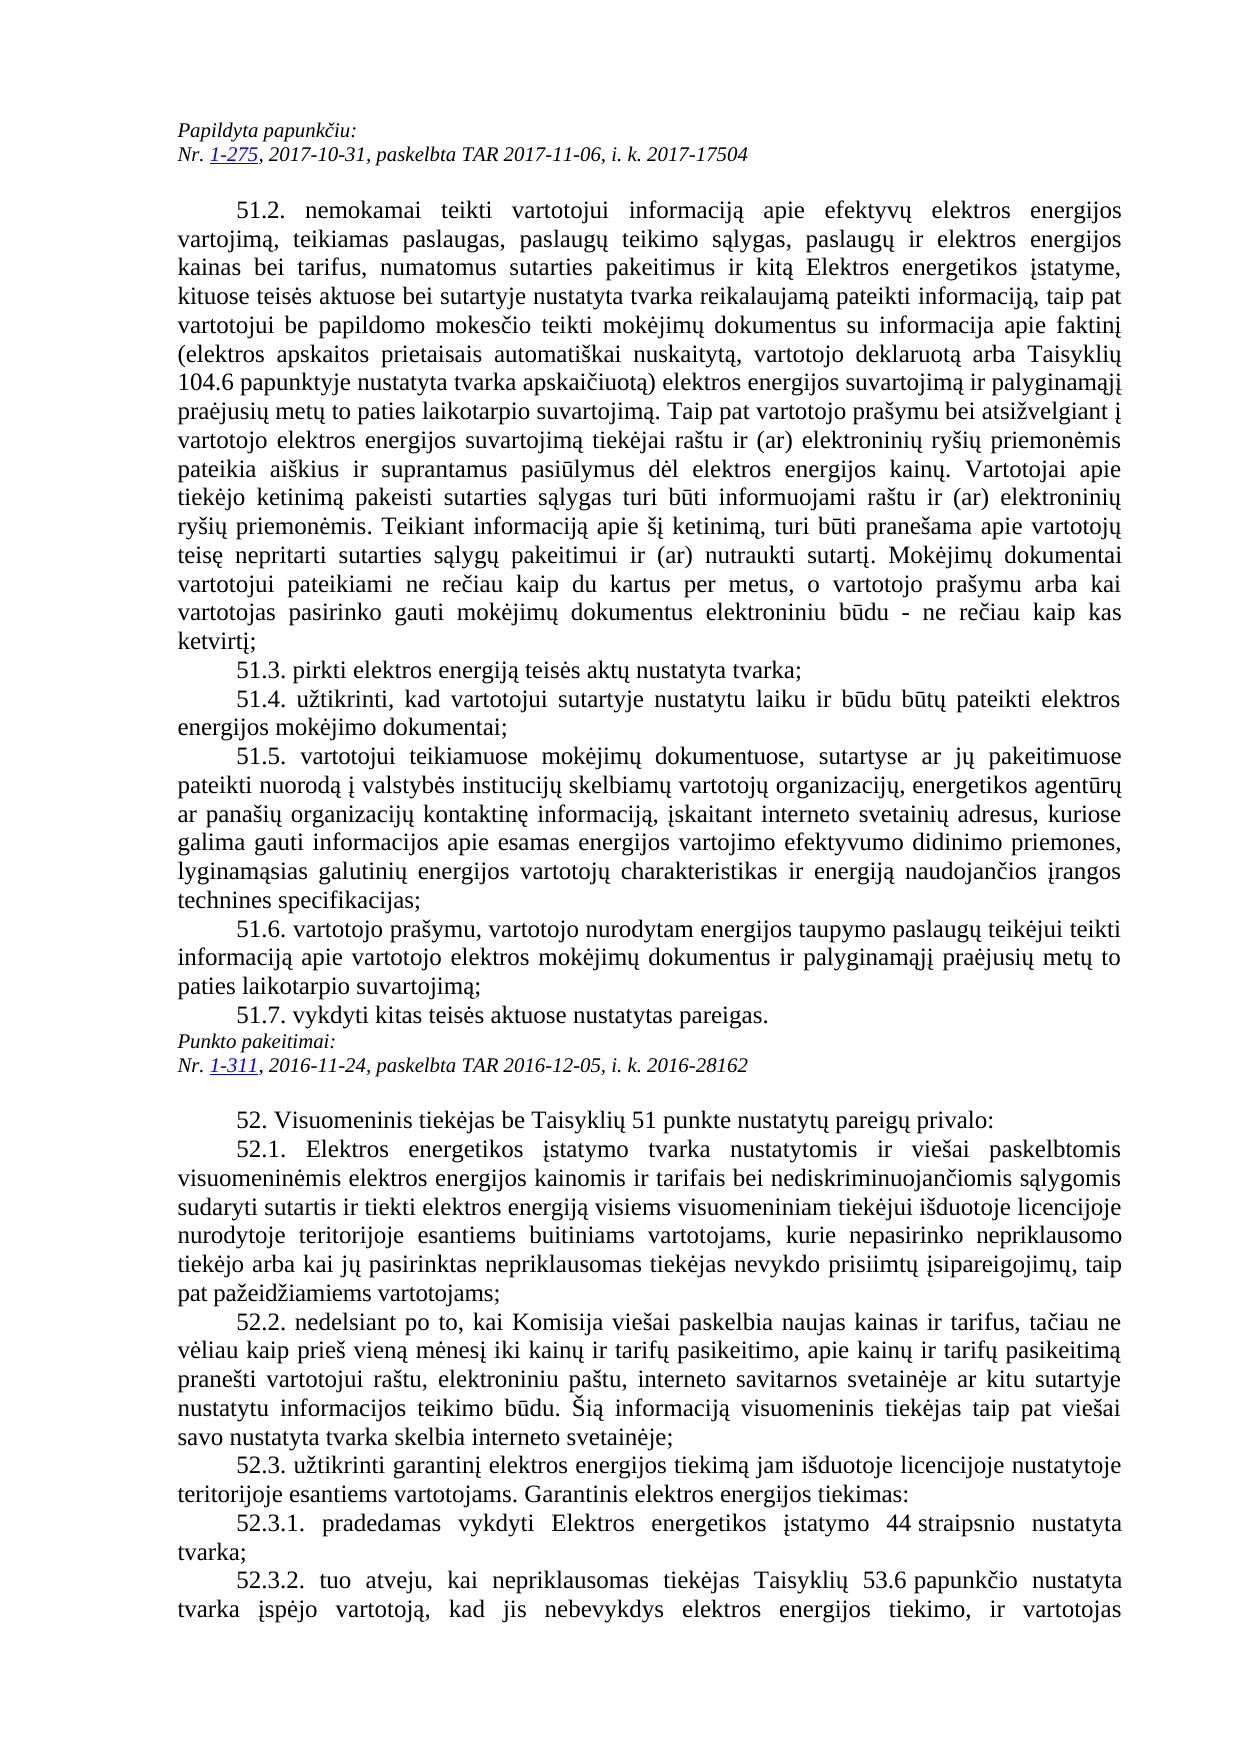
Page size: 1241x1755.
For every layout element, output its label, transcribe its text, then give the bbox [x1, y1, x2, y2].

text 51.4. užtikrinti, kad vartotojui sutartyje nustatytu laiku ir būdu būtų pateikti elektros energijos mokėjimo dokumentai; [177, 684, 1122, 741]
text 52.3.2. tuo atveju, kai nepriklausomas tiekėjas Taisyklių 53.6 papunkčio nustatyta tvarka įspėjo vartotoją, kad jis nebevykdys elektros energijos tiekimo, ir vartotojas [177, 1566, 1122, 1623]
text Nr. 1-275, 2017-10-31, paskelbta TAR 2017-11-06, i. k. 2017-17504 [177, 142, 1122, 166]
text 51.2. nemokamai teikti vartotojui informaciją apie efektyvų elektros energijos vartojimą, teikiamas paslaugas, paslaugų teikimo sąlygas, paslaugų ir elektros energijos kainas bei tarifus, numatomus sutarties pakeitimus ir kitą Elektros energetikos įstatyme, kituose teisės aktuose bei sutartyje nustatyta tvarka reikalaujamą pateikti informaciją, taip pat vartotojui be papildomo mokesčio teikti mokėjimų dokumentus su informacija apie faktinį (elektros apskaitos prietaisais automatiškai nuskaitytą, vartotojo deklaruotą arba Taisyklių 104.6 papunktyje nustatyta tvarka apskaičiuotą) elektros energijos suvartojimą ir palyginamąjį praėjusių metų to paties laikotarpio suvartojimą. Taip pat vartotojo prašymu bei atsižvelgiant į vartotojo elektros energijos suvartojimą tiekėjai raštu ir (ar) elektroninių ryšių priemonėmis pateikia aiškius ir suprantamus pasiūlymus dėl elektros energijos kainų. Vartotojai apie tiekėjo ketinimą pakeisti sutarties sąlygas turi būti informuojami raštu ir (ar) elektroninių ryšių priemonėmis. Teikiant informaciją apie šį ketinimą, turi būti pranešama apie vartotojų teisę nepritarti sutarties sąlygų pakeitimui ir (ar) nutraukti sutartį. Mokėjimų dokumentai vartotojui pateikiami ne rečiau kaip du kartus per metus, o vartotojo prašymu arba kai vartotojas pasirinko gauti mokėjimų dokumentus elektroniniu būdu - ne rečiau kaip kas ketvirtį; [177, 195, 1122, 655]
text 51.7. vykdyti kitas teisės aktuose nustatytas pareigas. [177, 1000, 1122, 1029]
text 52.3. užtikrinti garantinį elektros energijos tiekimą jam išduotoje licencijoje nustatytoje teritorijoje esantiems vartotojams. Garantinis elektros energijos tiekimas: [177, 1451, 1122, 1508]
text 52.1. Elektros energetikos įstatymo tvarka nustatytomis ir viešai paskelbtomis visuomeninėmis elektros energijos kainomis ir tarifais bei nediskriminuojančiomis sąlygomis sudaryti sutartis ir tiekti elektros energiją visiems visuomeniniam tiekėjui išduotoje licencijoje nurodytoje teritorijoje esantiems buitiniams vartotojams, kurie nepasirinko nepriklausomo tiekėjo arba kai jų pasirinktas nepriklausomas tiekėjas nevykdo prisiimtų įsipareigojimų, taip pat pažeidžiamiems vartotojams; [177, 1134, 1122, 1307]
text 51.3. pirkti elektros energiją teisės aktų nustatyta tvarka; [177, 655, 1122, 684]
text Papildyta papunkčiu: [177, 118, 1122, 142]
text 51.5. vartotojui teikiamuose mokėjimų dokumentuose, sutartyse ar jų pakeitimuose pateikti nuorodą į valstybės institucijų skelbiamų vartotojų organizacijų, energetikos agentūrų ar panašių organizacijų kontaktinę informaciją, įskaitant interneto svetainių adresus, kuriose galima gauti informacijos apie esamas energijos vartojimo efektyvumo didinimo priemones, lyginamąsias galutinių energijos vartotojų charakteristikas ir energiją naudojančios įrangos technines specifikacijas; [177, 741, 1122, 914]
text 52.3.1. pradedamas vykdyti Elektros energetikos įstatymo 44 straipsnio nustatyta tvarka; [177, 1508, 1122, 1566]
text 52. Visuomeninis tiekėjas be Taisyklių 51 punkte nustatytų pareigų privalo: [177, 1106, 1122, 1134]
text Nr. 1-311, 2016-11-24, paskelbta TAR 2016-12-05, i. k. 2016-28162 [177, 1053, 1122, 1077]
text 52.2. nedelsiant po to, kai Komisija viešai paskelbia naujas kainas ir tarifus, tačiau ne vėliau kaip prieš vieną mėnesį iki kainų ir tarifų pasikeitimo, apie kainų ir tarifų pasikeitimą pranešti vartotojui raštu, elektroniniu paštu, interneto savitarnos svetainėje ar kitu sutartyje nustatytu informacijos teikimo būdu. Šią informaciją visuomeninis tiekėjas taip pat viešai savo nustatyta tvarka skelbia interneto svetainėje; [177, 1307, 1122, 1451]
text 51.6. vartotojo prašymu, vartotojo nurodytam energijos taupymo paslaugų teikėjui teikti informaciją apie vartotojo elektros mokėjimų dokumentus ir palyginamąjį praėjusių metų to paties laikotarpio suvartojimą; [177, 914, 1122, 1000]
text Punkto pakeitimai: [177, 1029, 1122, 1053]
